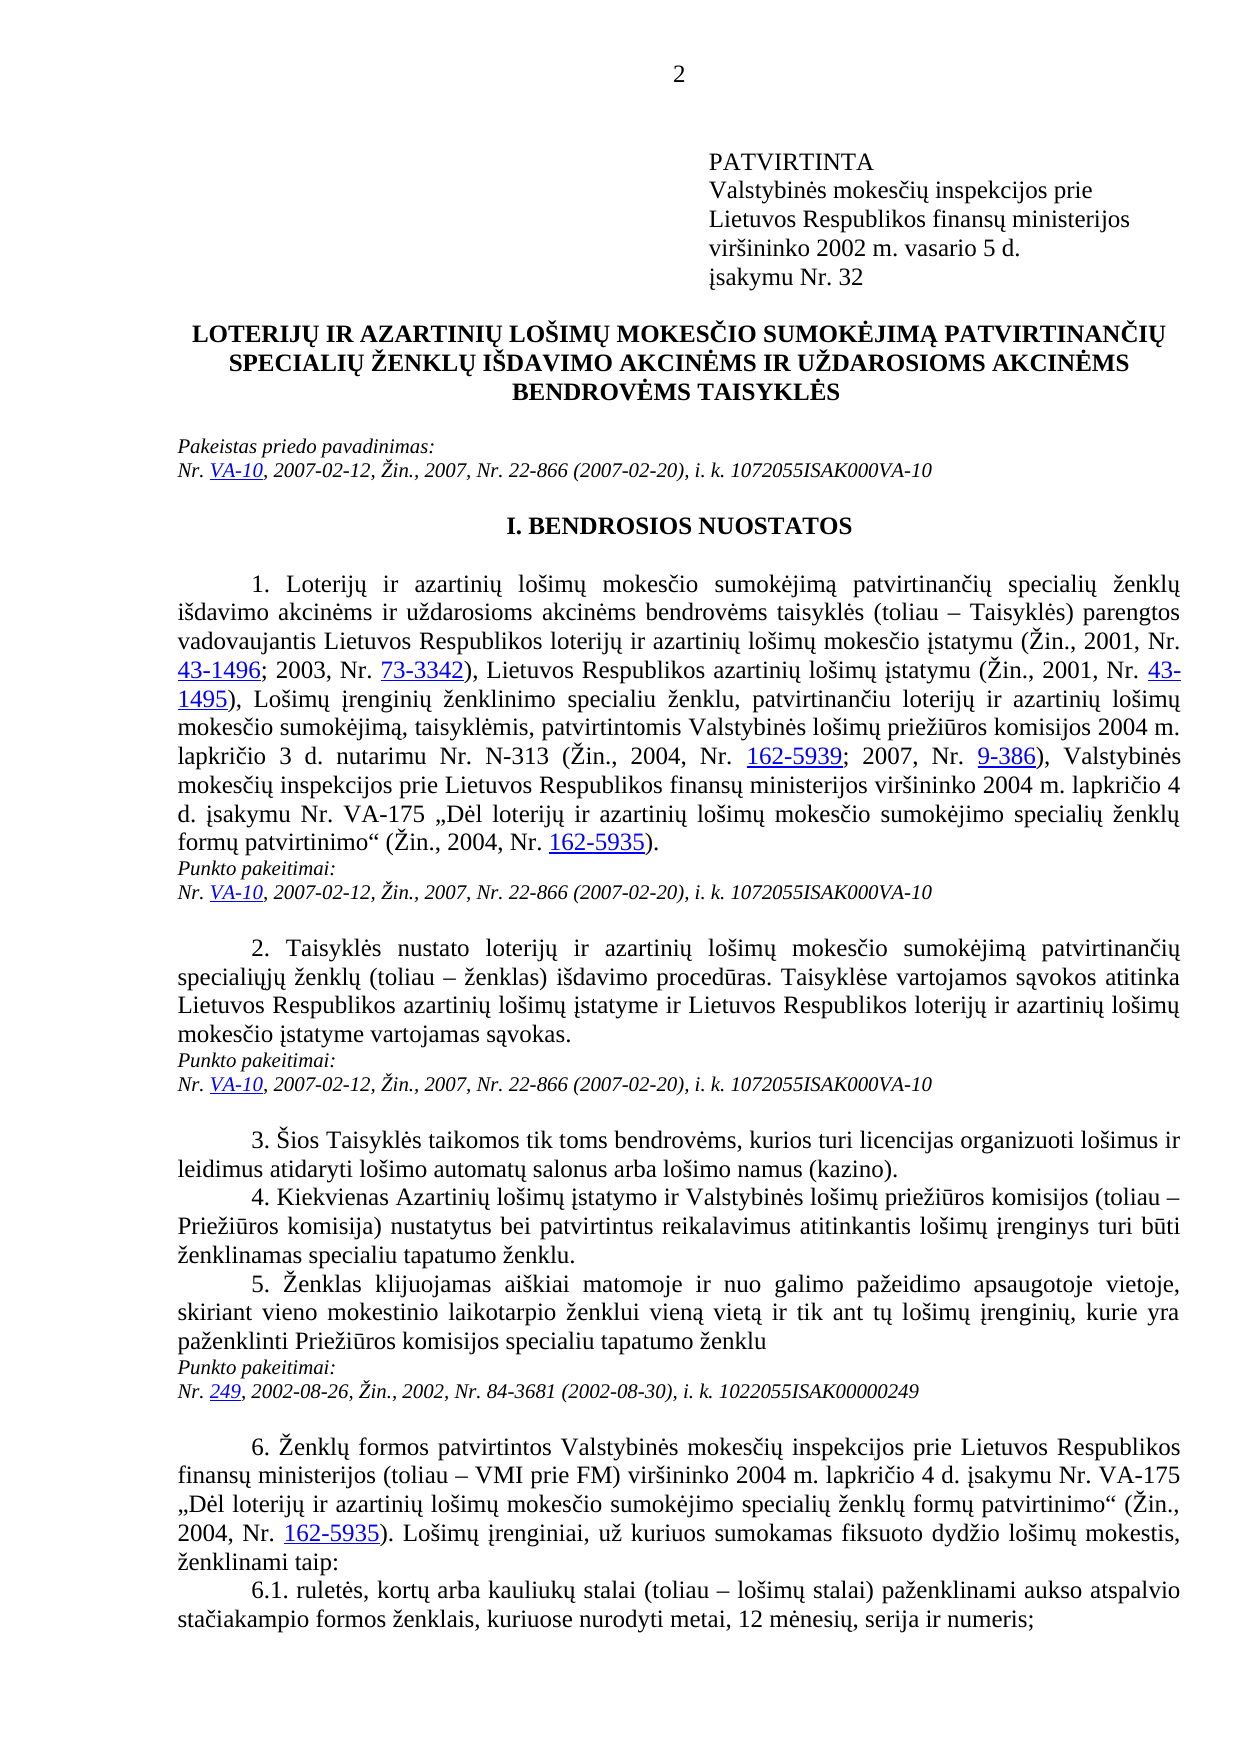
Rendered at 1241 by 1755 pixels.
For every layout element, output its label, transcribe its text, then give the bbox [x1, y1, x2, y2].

text įsakymu Nr. 32 [177, 262, 1181, 291]
text PATVIRTINTA [177, 147, 1181, 176]
text 6. Ženklų formos patvirtintos Valstybinės mokesčių inspekcijos prie Lietuvos Respublikos finansų ministerijos (toliau – VMI prie FM) viršininko 2004 m. lapkričio 4 d. įsakymu Nr. VA-175 „Dėl loterijų ir azartinių lošimų mokesčio sumokėjimo specialių ženklų formų patvirtinimo“ (Žin., 2004, Nr. 162-5935). Lošimų įrenginiai, už kuriuos sumokamas fiksuoto dydžio lošimų mokestis, ženklinami taip: [177, 1432, 1181, 1576]
text Valstybinės mokesčių inspekcijos prie [177, 176, 1181, 204]
text Nr. VA-10, 2007-02-12, Žin., 2007, Nr. 22-866 (2007-02-20), i. k. 1072055ISAK000VA-10 [177, 880, 1181, 904]
text 2. Taisyklės nustato loterijų ir azartinių lošimų mokesčio sumokėjimą patvirtinančių specialiųjų ženklų (toliau – ženklas) išdavimo procedūras. Taisyklėse vartojamos sąvokos atitinka Lietuvos Respublikos azartinių lošimų įstatyme ir Lietuvos Respublikos loterijų ir azartinių lošimų mokesčio įstatyme vartojamas sąvokas. [177, 933, 1181, 1048]
text Loterijų ir azartinių lošimų mokesčio sumokėjimą patvirtinančių specialių ženklų išdavimo akcinėms ir uždarosioms akcinėms bendrovėms taisyklės [177, 319, 1181, 406]
text Lietuvos Respublikos finansų ministerijos [177, 204, 1181, 233]
text 1. Loterijų ir azartinių lošimų mokesčio sumokėjimą patvirtinančių specialių ženklų išdavimo akcinėms ir uždarosioms akcinėms bendrovėms taisyklės (toliau – Taisyklės) parengtos vadovaujantis Lietuvos Respublikos loterijų ir azartinių lošimų mokesčio įstatymu (Žin., 2001, Nr. 43-1496; 2003, Nr. 73-3342), Lietuvos Respublikos azartinių lošimų įstatymu (Žin., 2001, Nr. 43-1495), Lošimų įrenginių ženklinimo specialiu ženklu, patvirtinančiu loterijų ir azartinių lošimų mokesčio sumokėjimą, taisyklėmis, patvirtintomis Valstybinės lošimų priežiūros komisijos 2004 m. lapkričio 3 d. nutarimu Nr. N-313 (Žin., 2004, Nr. 162-5939; 2007, Nr. 9-386), Valstybinės mokesčių inspekcijos prie Lietuvos Respublikos finansų ministerijos viršininko 2004 m. lapkričio 4 d. įsakymu Nr. VA-175 „Dėl loterijų ir azartinių lošimų mokesčio sumokėjimo specialių ženklų formų patvirtinimo“ (Žin., 2004, Nr. 162-5935). [177, 569, 1181, 856]
text 5. Ženklas klijuojamas aiškiai matomoje ir nuo galimo pažeidimo apsaugotoje vietoje, skiriant vieno mokestinio laikotarpio ženklui vieną vietą ir tik ant tų lošimų įrenginių, kurie yra paženklinti Priežiūros komisijos specialiu tapatumo ženklu [177, 1269, 1181, 1355]
text Punkto pakeitimai: [177, 1048, 1181, 1072]
text Nr. VA-10, 2007-02-12, Žin., 2007, Nr. 22-866 (2007-02-20), i. k. 1072055ISAK000VA-10 [177, 458, 1181, 482]
text 3. Šios Taisyklės taikomos tik toms bendrovėms, kurios turi licencijas organizuoti lošimus ir leidimus atidaryti lošimo automatų salonus arba lošimo namus (kazino). [177, 1125, 1181, 1182]
text viršininko 2002 m. vasario 5 d. [177, 233, 1181, 262]
text I. BENDROSIOS NUOSTATOS [177, 511, 1181, 540]
text Nr. VA-10, 2007-02-12, Žin., 2007, Nr. 22-866 (2007-02-20), i. k. 1072055ISAK000VA-10 [177, 1072, 1181, 1096]
text 4. Kiekvienas Azartinių lošimų įstatymo ir Valstybinės lošimų priežiūros komisijos (toliau – Priežiūros komisija) nustatytus bei patvirtintus reikalavimus atitinkantis lošimų įrenginys turi būti ženklinamas specialiu tapatumo ženklu. [177, 1182, 1181, 1269]
text Nr. 249, 2002-08-26, Žin., 2002, Nr. 84-3681 (2002-08-30), i. k. 1022055ISAK00000249 [177, 1379, 1181, 1403]
text Pakeistas priedo pavadinimas: [177, 434, 1181, 458]
text 6.1. ruletės, kortų arba kauliukų stalai (toliau – lošimų stalai) paženklinami aukso atspalvio stačiakampio formos ženklais, kuriuose nurodyti metai, 12 mėnesių, serija ir numeris; [177, 1576, 1181, 1633]
text Punkto pakeitimai: [177, 1355, 1181, 1379]
text Punkto pakeitimai: [177, 856, 1181, 880]
